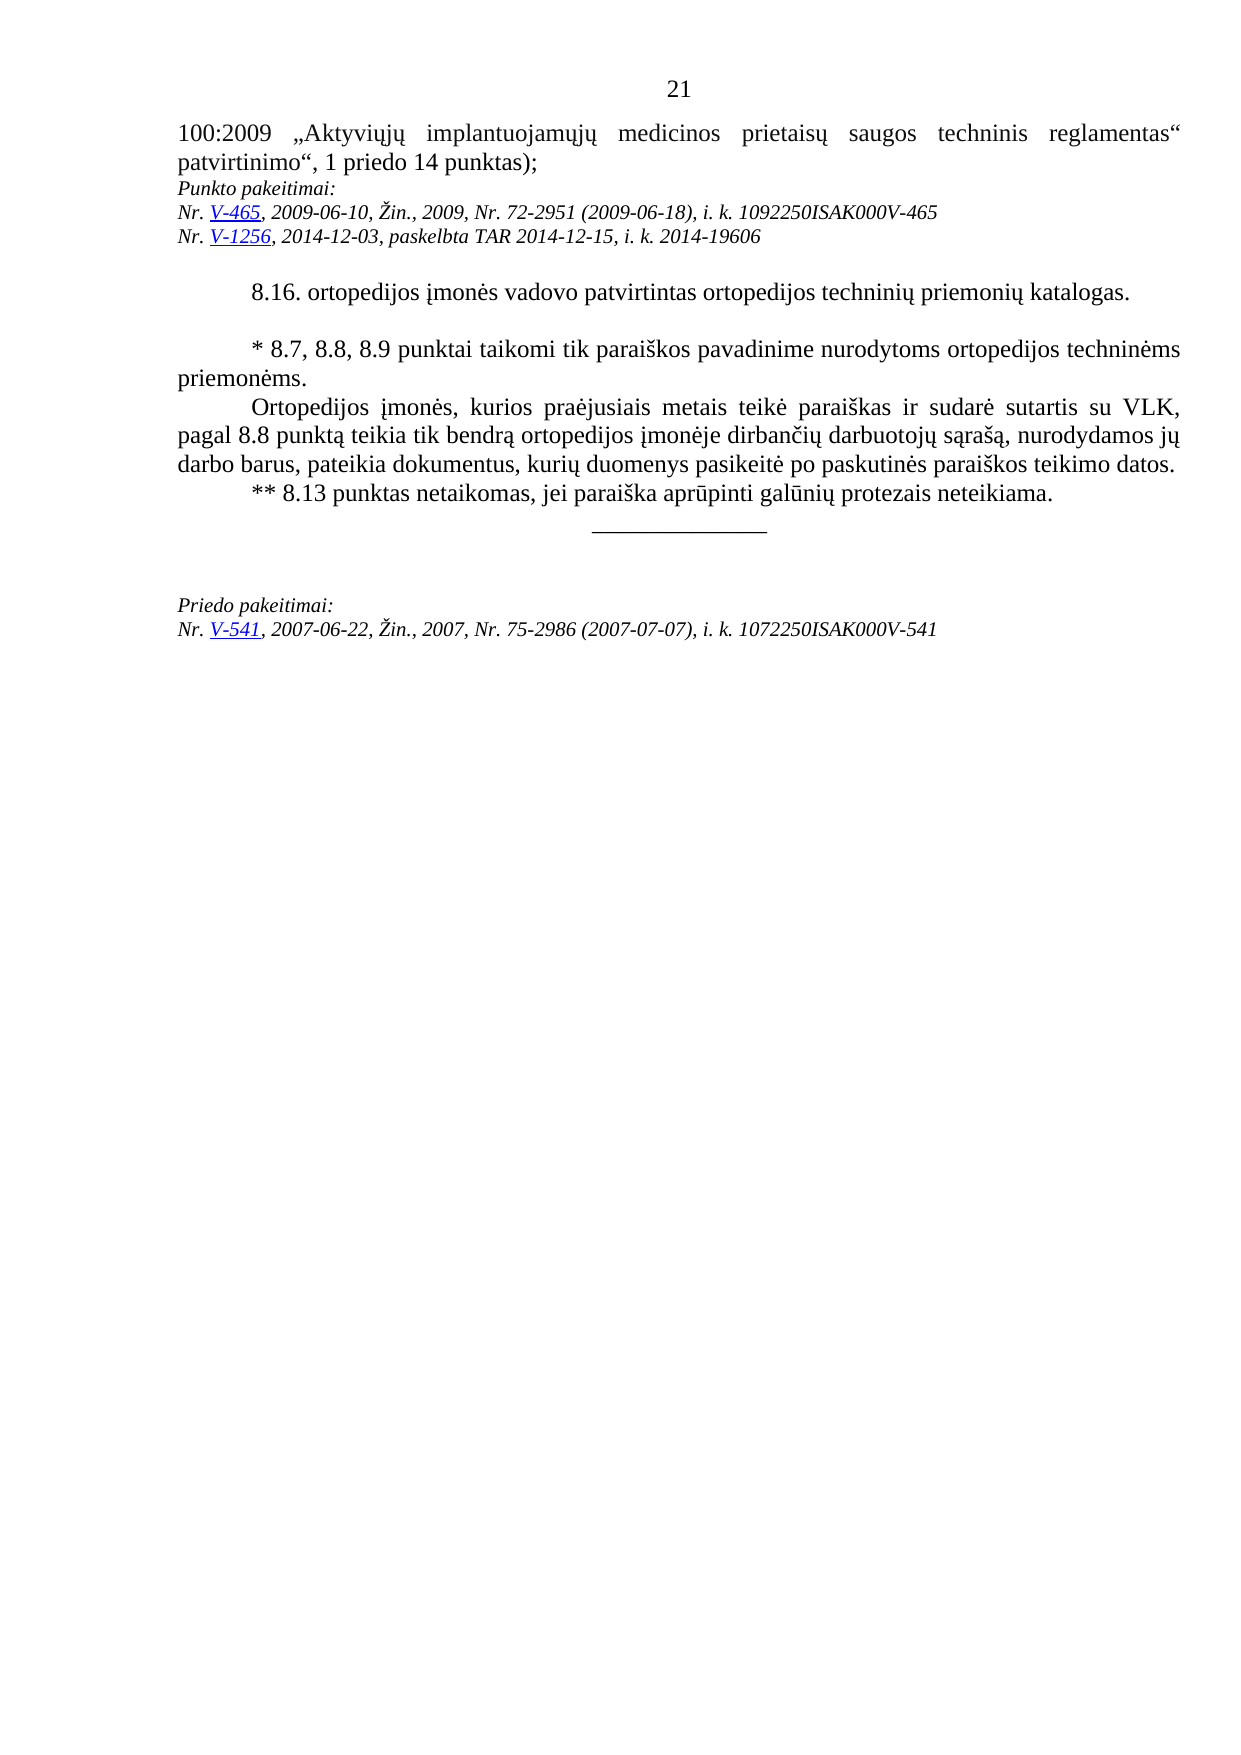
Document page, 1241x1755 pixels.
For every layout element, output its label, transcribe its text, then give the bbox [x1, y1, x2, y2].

text 8.16. ortopedijos įmonės vadovo patvirtintas ortopedijos techninių priemonių katalogas. [177, 277, 1181, 305]
text Nr. V-1256, 2014-12-03, paskelbta TAR 2014-12-15, i. k. 2014-19606 [177, 224, 1181, 248]
text Nr. V-541, 2007-06-22, Žin., 2007, Nr. 75-2986 (2007-07-07), i. k. 1072250ISAK000V-541 [177, 617, 1181, 641]
text 100:2009 „Aktyviųjų implantuojamųjų medicinos prietaisų saugos techninis reglamentas“ patvirtinimo“, 1 priedo 14 punktas); [177, 118, 1181, 176]
text * 8.7, 8.8, 8.9 punktai taikomi tik paraiškos pavadinime nurodytoms ortopedijos techninėms priemonėms. [177, 334, 1181, 392]
text ______________ [177, 507, 1181, 535]
text Punkto pakeitimai: [177, 176, 1181, 200]
text ** 8.13 punktas netaikomas, jei paraiška aprūpinti galūnių protezais neteikiama. [177, 478, 1181, 507]
text Ortopedijos įmonės, kurios praėjusiais metais teikė paraiškas ir sudarė sutartis su VLK, pagal 8.8 punktą teikia tik bendrą ortopedijos įmonėje dirbančių darbuotojų sąrašą, nurodydamos jų darbo barus, pateikia dokumentus, kurių duomenys pasikeitė po paskutinės paraiškos teikimo datos. [177, 392, 1181, 478]
text Priedo pakeitimai: [177, 593, 1181, 617]
text Nr. V-465, 2009-06-10, Žin., 2009, Nr. 72-2951 (2009-06-18), i. k. 1092250ISAK000V-465 [177, 200, 1181, 224]
